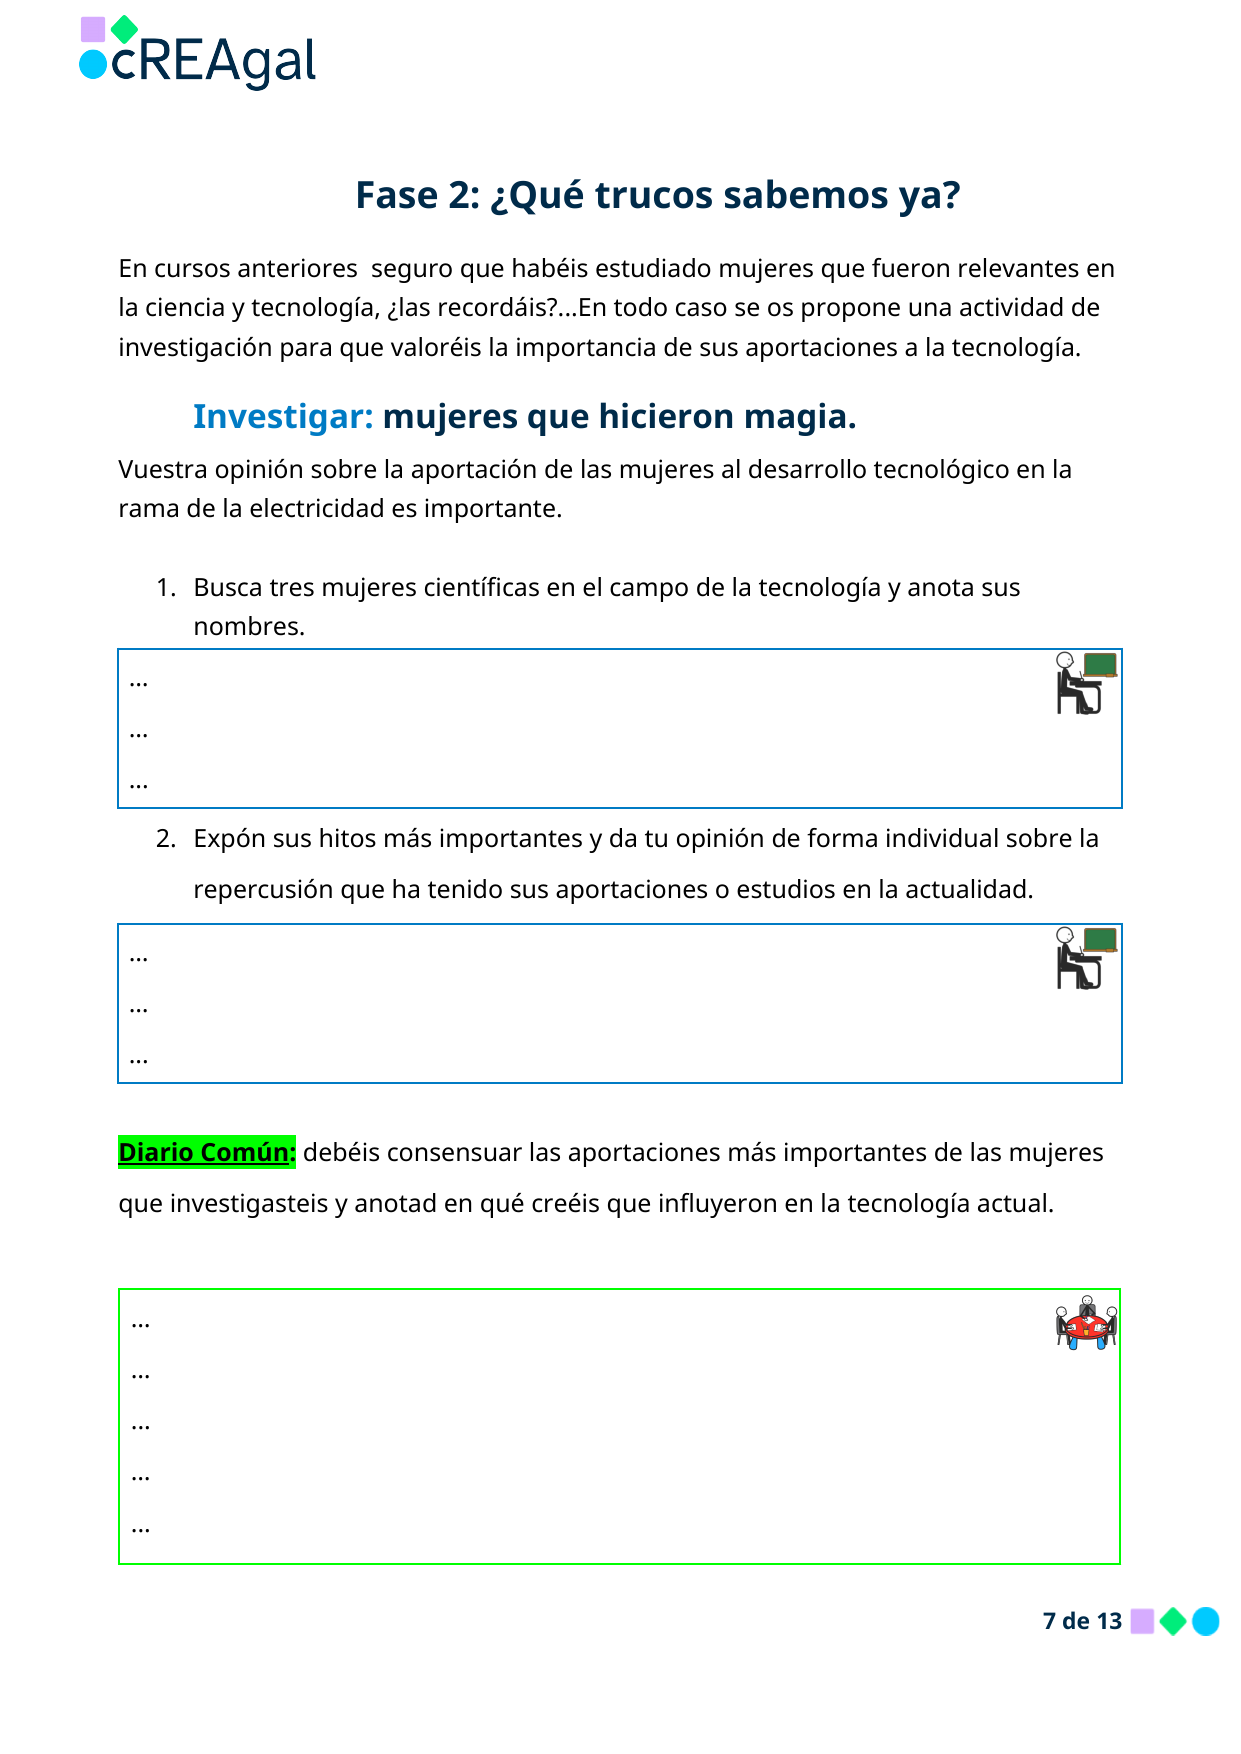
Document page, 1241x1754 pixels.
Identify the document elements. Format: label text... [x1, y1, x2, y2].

list Busca tres mujeres científicas en el campo de la tecnología y anota sus nombres. [156, 569, 1122, 642]
picture [1130, 1607, 1203, 1636]
subtitle Fase 2: ¿Qué trucos sabemos ya? [118, 168, 1122, 219]
picture [1209, 1624, 1220, 1636]
table_header … … ... [119, 925, 1121, 1082]
text Diario Común: debéis consensuar las aportaciones más importantes de las mujeres que investigasteis y anotad en qué creéis que influyeron en la tecnología actual. [118, 1135, 1122, 1220]
picture [79, 15, 316, 91]
text En cursos anteriores seguro que habéis estudiado mujeres que fueron relevantes en la ciencia y tecnología, ¿las recordáis?...En todo caso se os propone una actividad de investigación para que valoréis la importancia de sus aportaciones a la tecnología. [118, 251, 1122, 363]
text Vuestra opinión sobre la aportación de las mujeres al desarrollo tecnológico en la rama de la electricidad es importante. [118, 452, 1122, 525]
table_header … … ... [119, 650, 1121, 807]
table_header … … ... … ... [120, 1290, 1119, 1563]
subtitle Investigar: mujeres que hicieron magia. [118, 393, 1122, 439]
list Expón sus hitos más importantes y da tu opinión de forma individual sobre la repercusión que ha tenido sus aportaciones o estudios en la actualidad. [156, 821, 1122, 906]
picture [1210, 1607, 1220, 1618]
